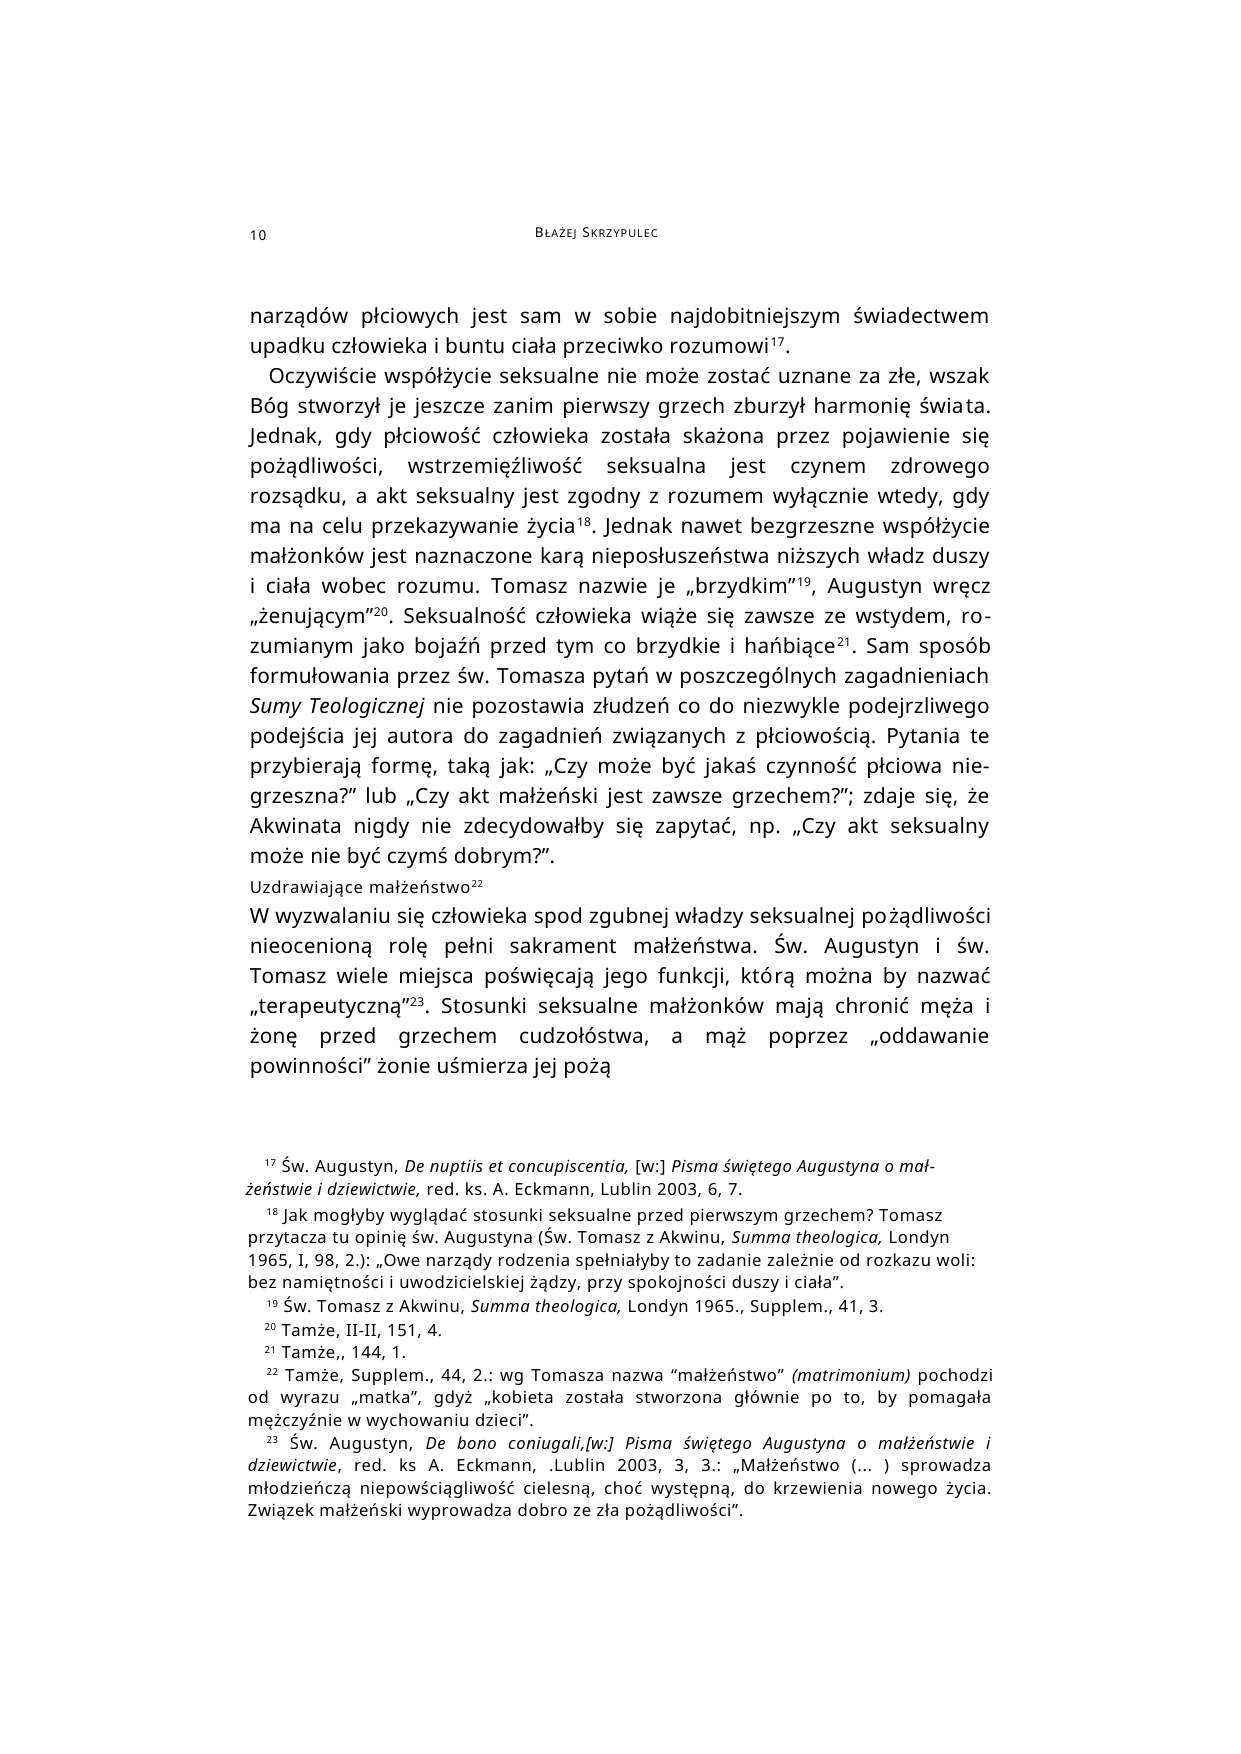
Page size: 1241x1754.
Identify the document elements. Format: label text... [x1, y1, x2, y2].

text Uzdrawiające małżeństwo22 [249, 869, 993, 899]
text 17 Św. Augustyn, De nuptiis et concupiscentia, [w:] Pisma świętego Augustyna o mał­żeństwie i dziewictwie, red. ks. A. Eckmann, Lublin 2003, 6, 7. [246, 1154, 993, 1199]
text 23 Św. Augustyn, De bono coniugali,[w:] Pisma świętego Augustyna o małżeństwie i dziewictwie, red. ks A. Eckmann, .Lublin 2003, 3, 3.: „Małżeństwo (... ) sprowadza młodzieńczą niepowściągliwość cielesną, choć występną, do krzewienia nowego życia. Związek małżeński wyprowadza dobro ze zła pożądliwości”. [248, 1431, 993, 1521]
text Błażej Skrzypulec [534, 227, 708, 241]
text Oczywiście współżycie seksualne nie może zostać uznane za złe, wszak Bóg stworzył je jeszcze zanim pierwszy grzech zburzył harmonię świa­ta. Jednak, gdy płciowość człowieka została skażona przez pojawienie się pożądliwości, wstrzemięźliwość seksualna jest czynem zdrowego rozsądku, a akt seksualny jest zgodny z rozumem wyłącznie wtedy, gdy ma na celu przekazywanie życia18. Jednak nawet bezgrzeszne współżycie małżonków jest naznaczone karą nieposłuszeństwa niższych władz duszy i ciała wobec rozumu. Tomasz nazwie je „brzydkim”19, Augustyn wręcz „żenującym”20. Seksualność człowieka wiąże się zawsze ze wstydem, ro­zumianym jako bojaźń przed tym co brzydkie i hańbiące21. Sam sposób formułowania przez św. Tomasza pytań w poszczególnych zagadnieniach Sumy Teologicznej nie pozostawia złudzeń co do niezwykle podejrzliwego podejścia jej autora do zagadnień związanych z płciowością. Pytania te przybierają formę, taką jak: „Czy może być jakaś czynność płciowa nie- grzeszna?” lub „Czy akt małżeński jest zawsze grzechem?”; zdaje się, że Akwinata nigdy nie zdecydowałby się zapytać, np. „Czy akt seksualny może nie być czymś dobrym?”. [249, 359, 991, 869]
text W wyzwalaniu się człowieka spod zgubnej władzy seksualnej po­żądliwości nieocenioną rolę pełni sakrament małżeństwa. Św. Augustyn i św. Tomasz wiele miejsca poświęcają jego funkcji, któ­rą można by nazwać „terapeutyczną”23. Stosunki seksualne mał­żonków mają chronić męża i żonę przed grzechem cudzołóstwa, a mąż poprzez „oddawanie powinności” żonie uśmierza jej pożą­ [249, 899, 991, 1079]
text 21 Tamże,, 144, 1. [264, 1341, 995, 1363]
text narządów płciowych jest sam w sobie najdobitniejszym świadectwem upadku człowieka i buntu ciała przeciwko rozumowi17. [249, 299, 991, 359]
text 22 Tamże, Supplem., 44, 2.: wg Tomasza nazwa “małżeństwo” (matrimonium) pocho­dzi od wyrazu „matka”, gdyż „kobieta została stworzona głównie po to, by pomagała mężczyźnie w wychowaniu dzieci”. [248, 1363, 993, 1431]
text 10 [249, 229, 270, 243]
text 18 Jak mogłyby wyglądać stosunki seksualne przed pierwszym grzechem? Tomasz przytacza tu opinię św. Augustyna (Św. Tomasz z Akwinu, Summa theologica, Londyn 1965, I, 98, 2.): „Owe narządy rodzenia spełniałyby to zadanie zależnie od rozkazu woli: bez namiętności i uwodzicielskiej żądzy, przy spokojności duszy i ciała”. [248, 1203, 982, 1293]
text 19 Św. Tomasz z Akwinu, Summa theologica, Londyn 1965., Supplem., 41, 3. [266, 1295, 995, 1317]
text 20 Tamże, II-II, 151, 4. [264, 1318, 995, 1341]
